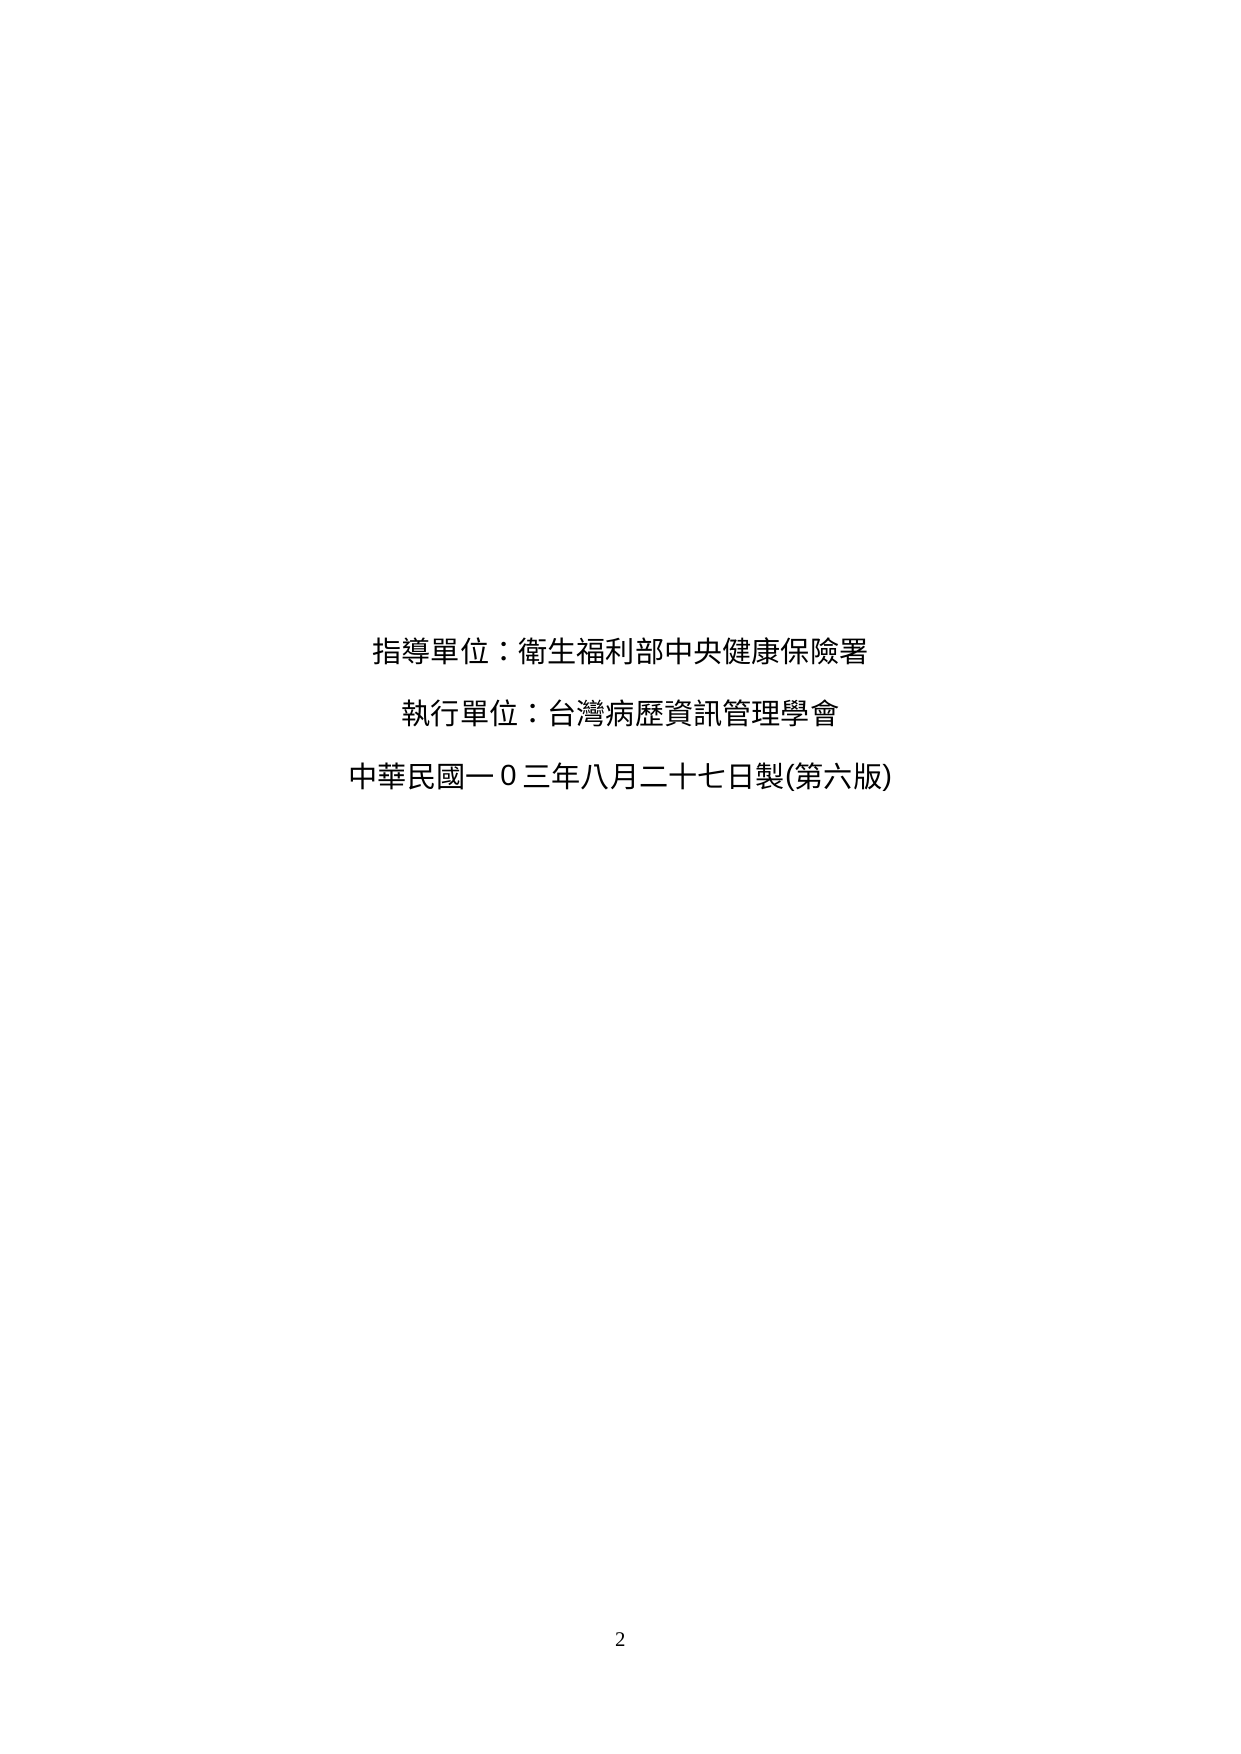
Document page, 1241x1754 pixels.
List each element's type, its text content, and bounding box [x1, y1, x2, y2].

text 中華民國一0三年八月二十七日製(第六版) [89, 733, 1152, 795]
text 指導單位：衛生福利部中央健康保險署 [89, 608, 1152, 670]
text 執行單位：台灣病歷資訊管理學會 [89, 670, 1152, 733]
